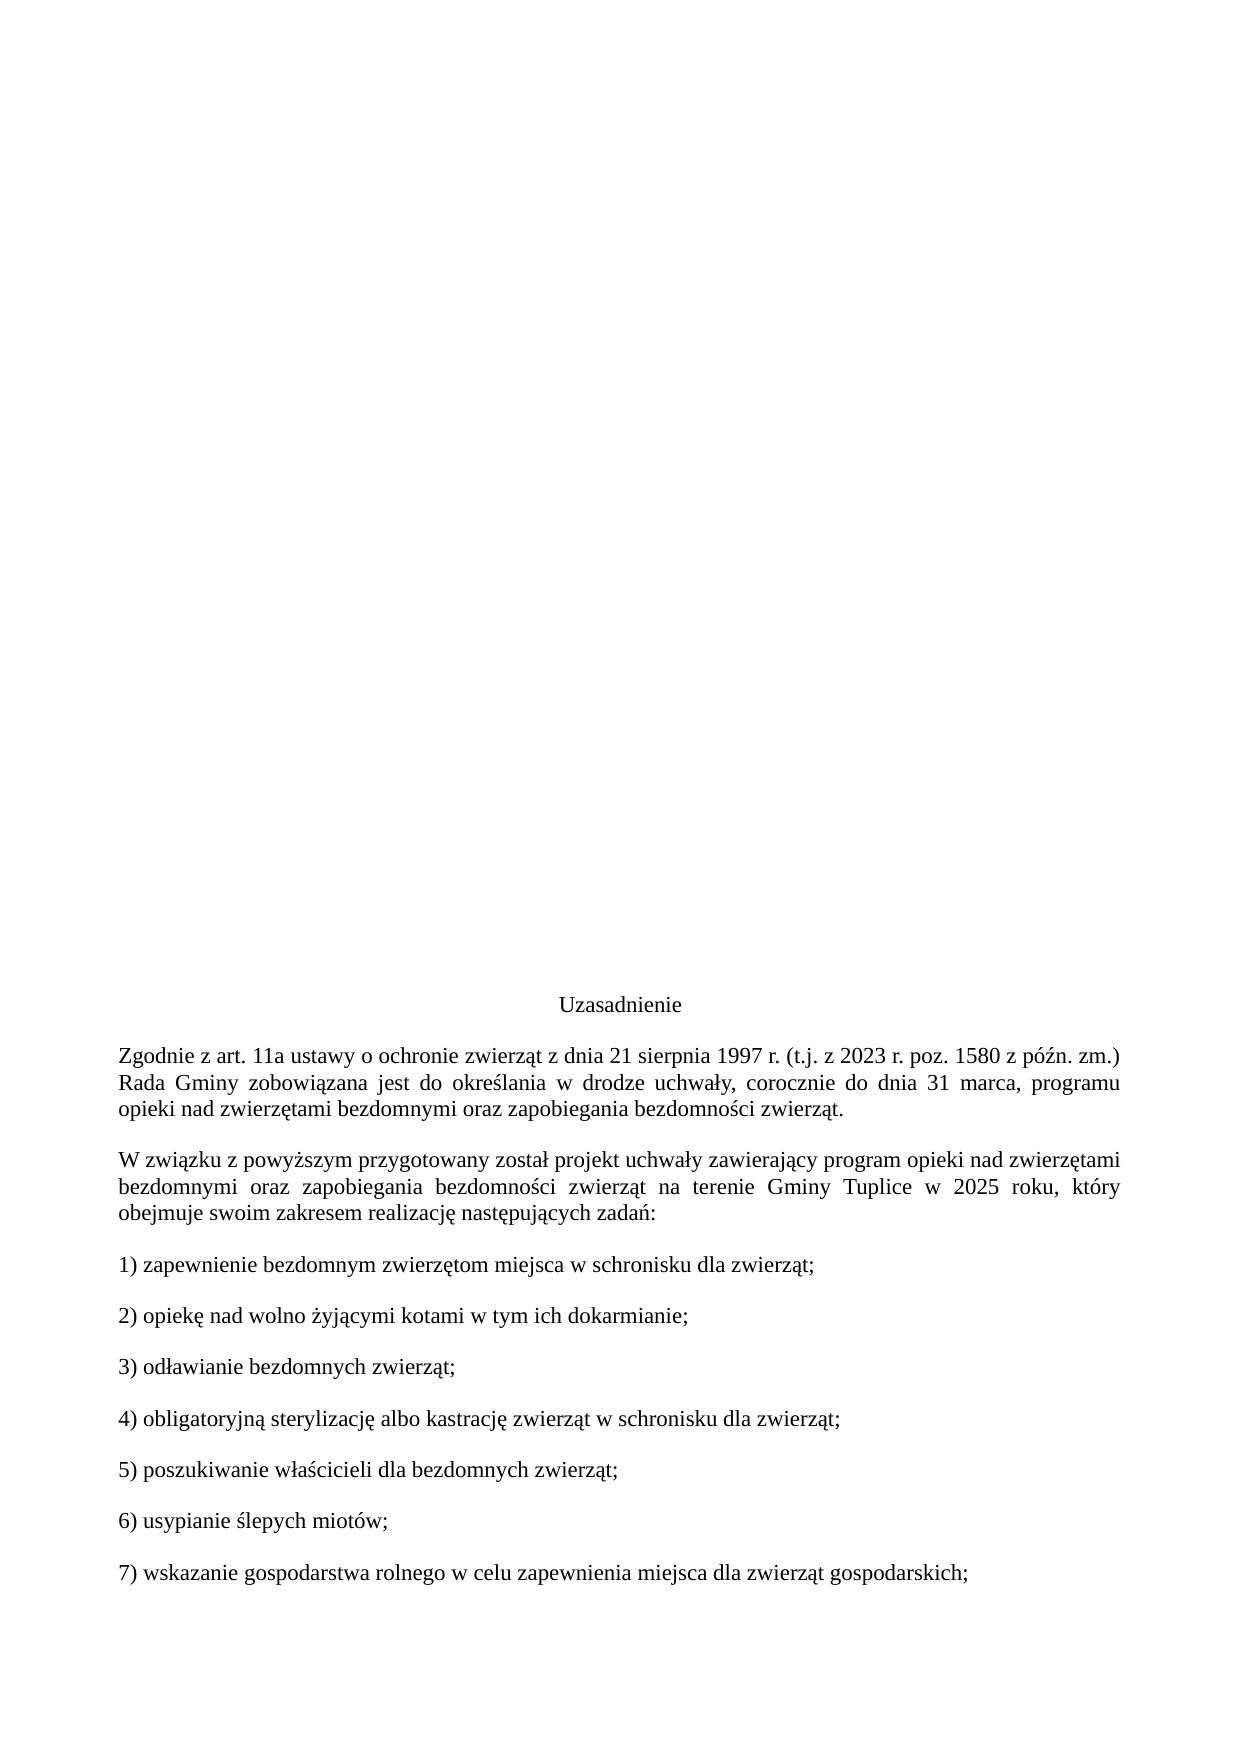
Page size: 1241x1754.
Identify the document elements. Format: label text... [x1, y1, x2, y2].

text 1) zapewnienie bezdomnym zwierzętom miejsca w schronisku dla zwierząt; [118, 1251, 1122, 1277]
text 2) opiekę nad wolno żyjącymi kotami w tym ich dokarmianie; [118, 1302, 1122, 1328]
text 6) usypianie ślepych miotów; [118, 1507, 1122, 1534]
text Uzasadnienie [118, 991, 1122, 1017]
text 4) obligatoryjną sterylizację albo kastrację zwierząt w schronisku dla zwierząt; [118, 1405, 1122, 1431]
text W związku z powyższym przygotowany został projekt uchwały zawierający program opieki nad zwierzętami bezdomnymi oraz zapobiegania bezdomności zwierząt na terenie Gminy Tuplice w 2025 roku, który obejmuje swoim zakresem realizację następujących zadań: [118, 1147, 1122, 1226]
text 7) wskazanie gospodarstwa rolnego w celu zapewnienia miejsca dla zwierząt gospodarskich; [118, 1559, 1122, 1585]
text Zgodnie z art. 11a ustawy o ochronie zwierząt z dnia 21 sierpnia 1997 r. (t.j. z 2023 r. poz. 1580 z późn. zm.) Rada Gminy zobowiązana jest do określania w drodze uchwały, corocznie do dnia 31 marca, programu opieki nad zwierzętami bezdomnymi oraz zapobiegania bezdomności zwierząt. [118, 1042, 1122, 1122]
text 3) odławianie bezdomnych zwierząt; [118, 1353, 1122, 1380]
text 5) poszukiwanie właścicieli dla bezdomnych zwierząt; [118, 1456, 1122, 1482]
